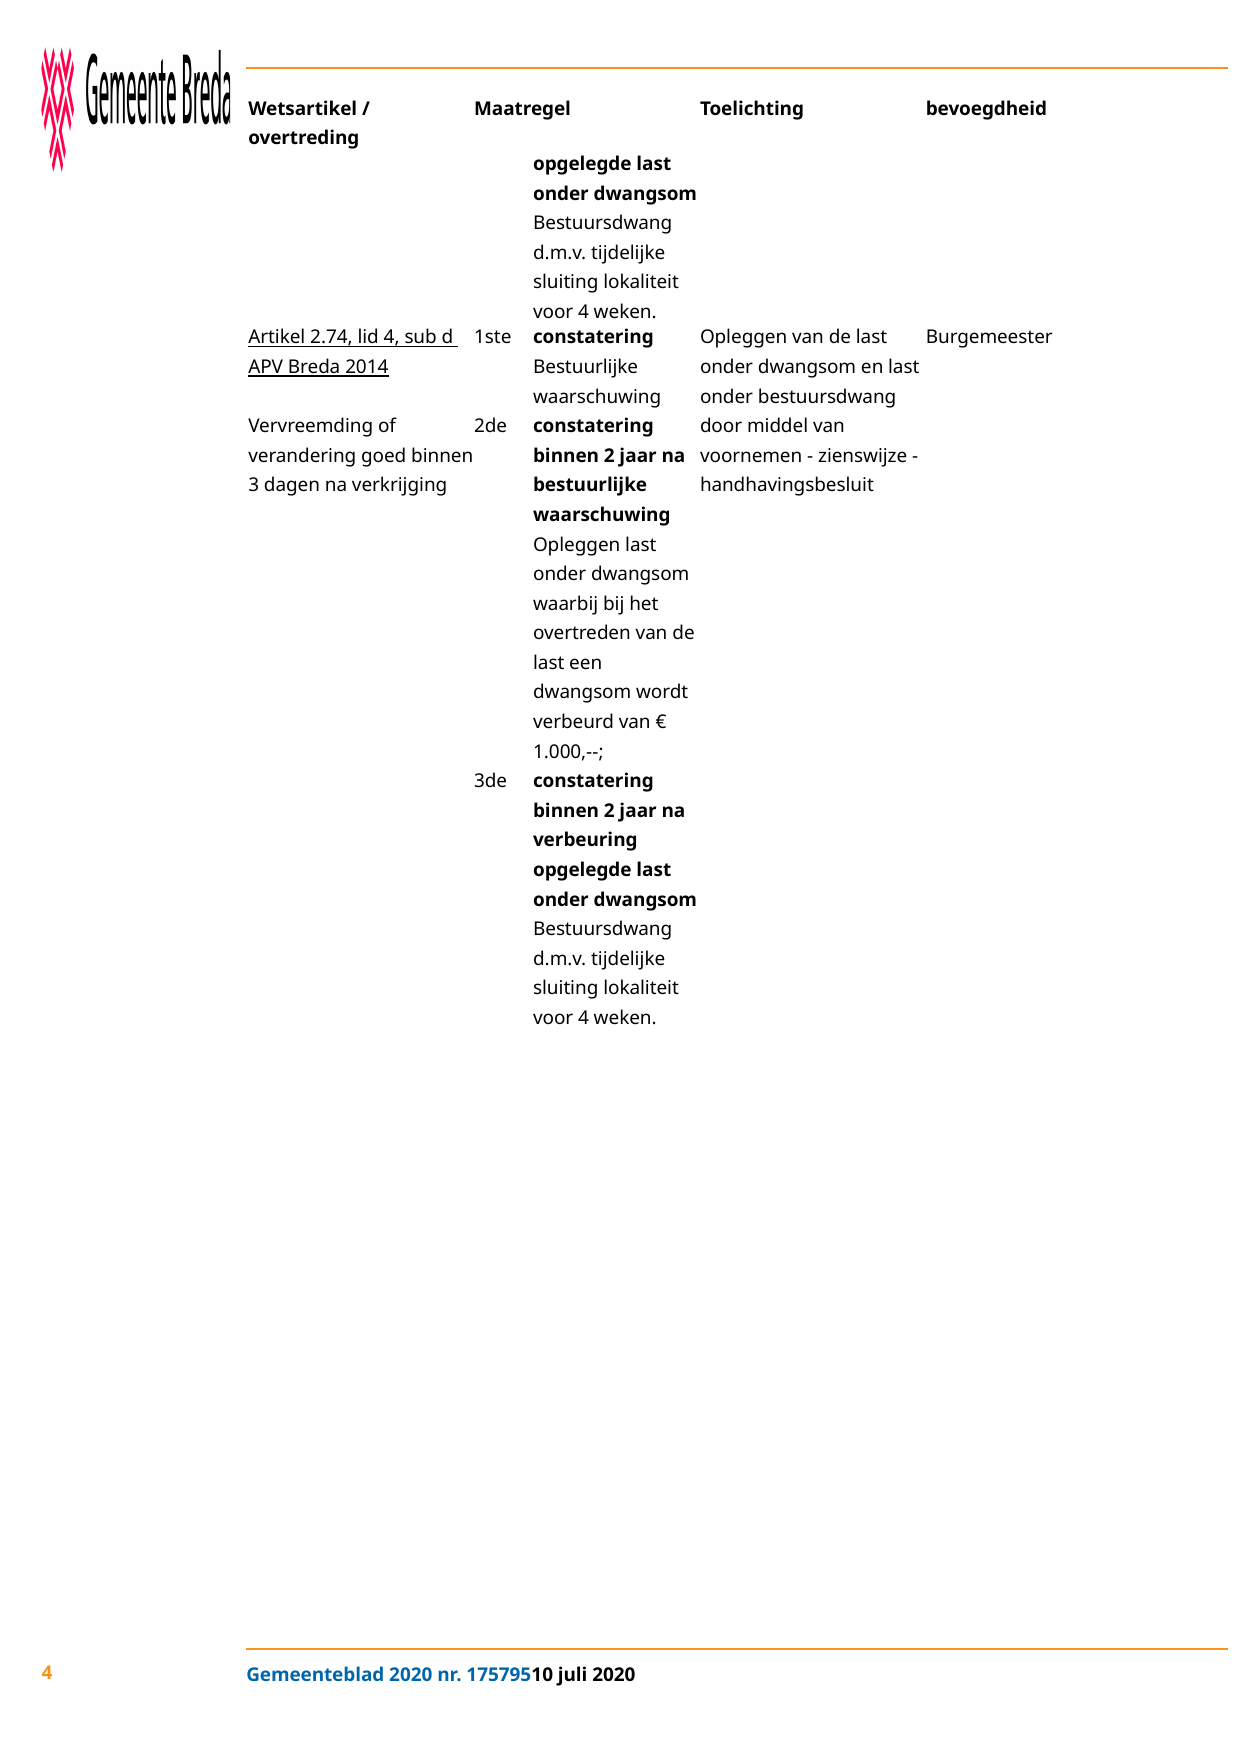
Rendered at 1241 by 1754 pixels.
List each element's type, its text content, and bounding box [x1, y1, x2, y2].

table_header Wetsartikel / overtreding [248, 95, 474, 150]
table_header bevoegdheid [926, 95, 1152, 150]
picture [41, 47, 231, 172]
table_cell Artikel 2.74, lid 4, sub d APV Breda 2014 Vervreemding of verandering goed binnen 3 dagen na verkrijging [248, 324, 474, 1030]
table_cell [700, 150, 926, 324]
table_header Maatregel [474, 95, 700, 150]
table_cell [926, 150, 1152, 324]
table_header Toelichting [700, 95, 926, 150]
table_cell [248, 150, 474, 324]
table_cell constatering Bestuurlijke waarschuwing constatering binnen 2 jaar na bestuurlijke waarschuwing Opleggen last onder dwangsom waarbij bij het overtreden van de last een dwangsom wordt verbeurd van € 1.000,--; constatering binnen 2 jaar na verbeuring opgelegde last onder dwangsom Bestuursdwang d.m.v. tijdelijke sluiting lokaliteit voor 4 weken. [474, 324, 700, 1030]
table_cell Opleggen van de last onder dwangsom en last onder bestuursdwang door middel van voornemen - zienswijze - handhavingsbesluit [700, 324, 926, 1030]
table_cell Burgemeester [926, 324, 1152, 1030]
table_cell opgelegde last onder dwangsom Bestuursdwang d.m.v. tijdelijke sluiting lokaliteit voor 4 weken. [474, 150, 700, 324]
